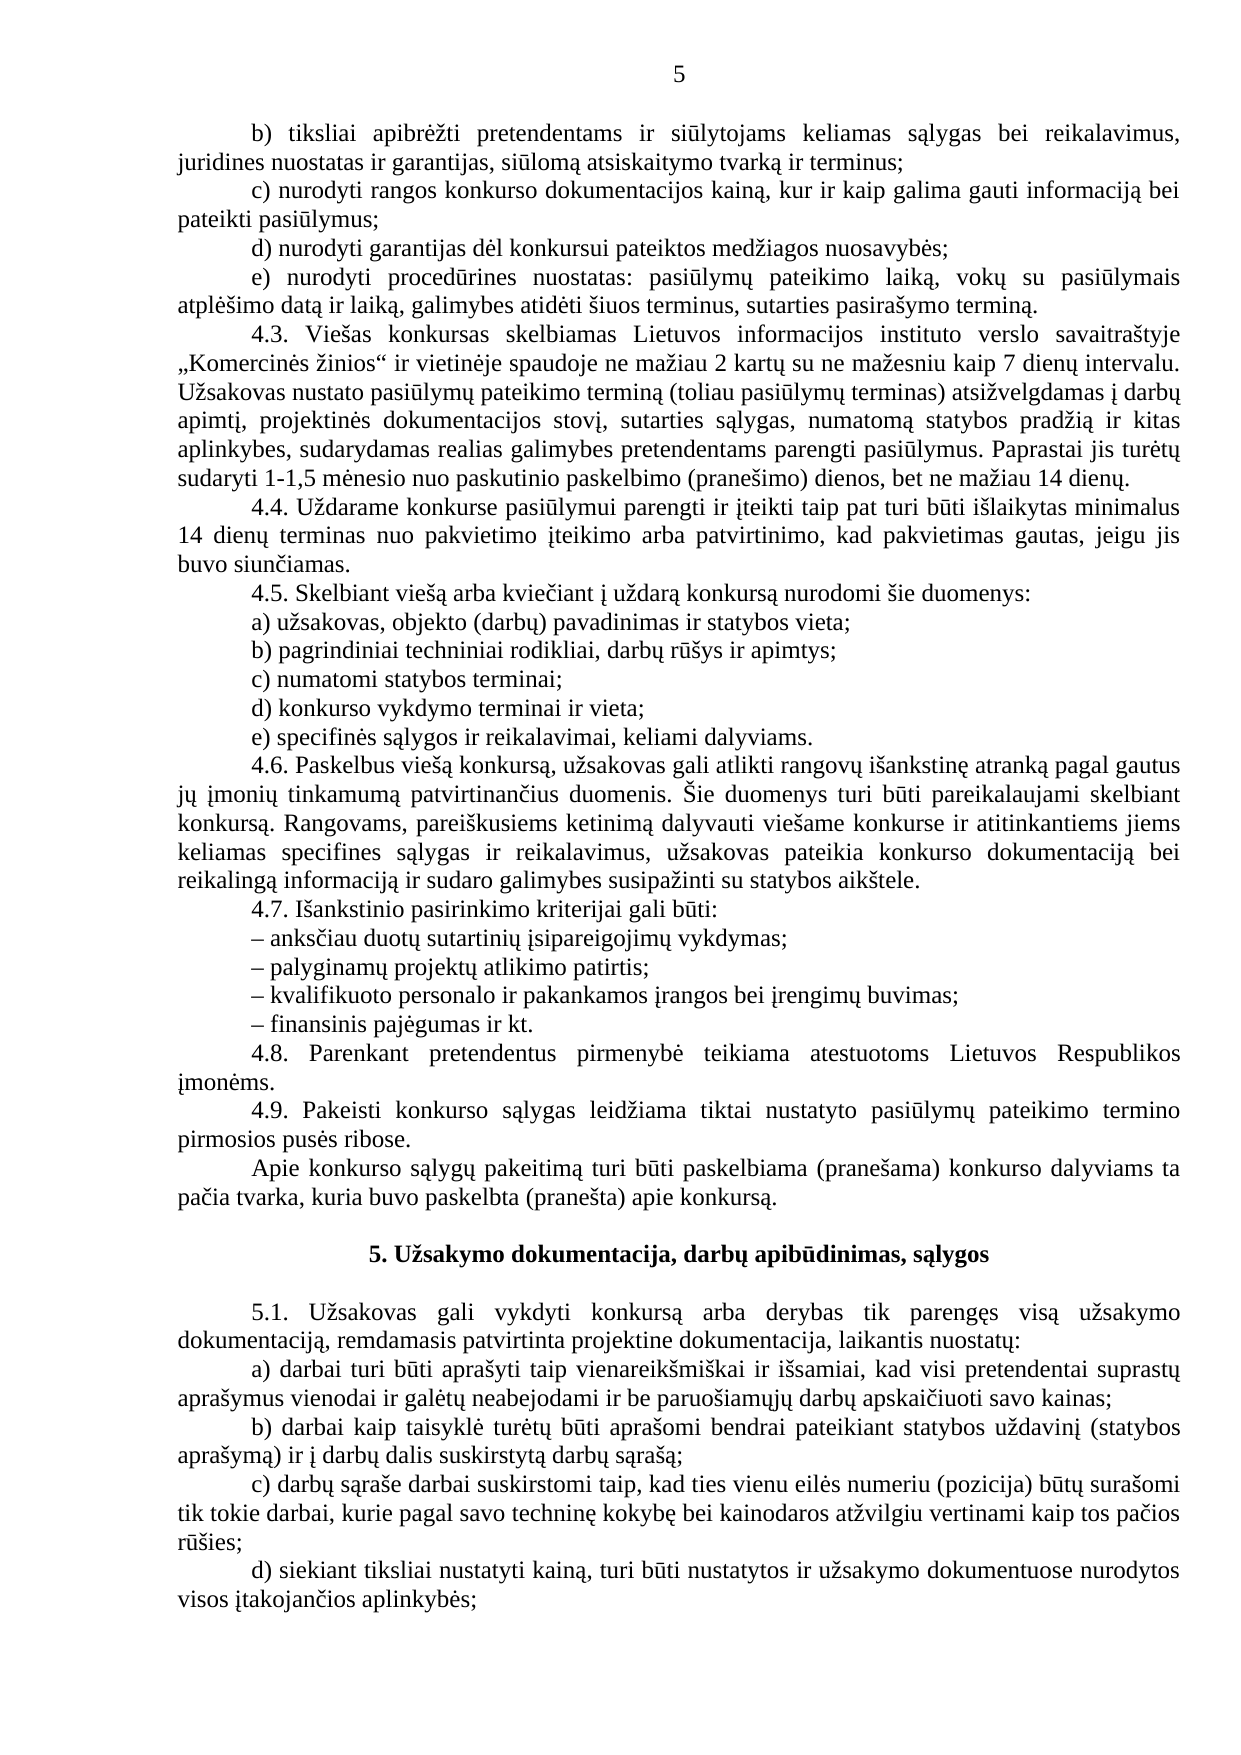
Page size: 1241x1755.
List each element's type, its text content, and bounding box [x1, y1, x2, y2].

text a) užsakovas, objekto (darbų) pavadinimas ir statybos vieta; [177, 607, 1181, 636]
text b) pagrindiniai techniniai rodikliai, darbų rūšys ir apimtys; [177, 636, 1181, 664]
text d) siekiant tiksliai nustatyti kainą, turi būti nustatytos ir užsakymo dokumentuose nurodytos visos įtakojančios aplinkybės; [177, 1556, 1181, 1613]
text b) darbai kaip taisyklė turėtų būti aprašomi bendrai pateikiant statybos uždavinį (statybos aprašymą) ir į darbų dalis suskirstytą darbų sąrašą; [177, 1412, 1181, 1469]
text 4.7. Išankstinio pasirinkimo kriterijai gali būti: [177, 894, 1181, 923]
text e) nurodyti procedūrines nuostatas: pasiūlymų pateikimo laiką, vokų su pasiūlymais atplėšimo datą ir laiką, galimybes atidėti šiuos terminus, sutarties pasirašymo terminą. [177, 262, 1181, 319]
text – palyginamų projektų atlikimo patirtis; [177, 952, 1181, 981]
text 5. Užsakymo dokumentacija, darbų apibūdinimas, sąlygos [177, 1239, 1181, 1268]
text 4.3. Viešas konkursas skelbiamas Lietuvos informacijos instituto verslo savaitraštyje „Komercinės žinios“ ir vietinėje spaudoje ne mažiau 2 kartų su ne mažesniu kaip 7 dienų intervalu. Užsakovas nustato pasiūlymų pateikimo terminą (toliau pasiūlymų terminas) atsižvelgdamas į darbų apimtį, projektinės dokumentacijos stovį, sutarties sąlygas, numatomą statybos pradžią ir kitas aplinkybes, sudarydamas realias galimybes pretendentams parengti pasiūlymus. Paprastai jis turėtų sudaryti 1-1,5 mėnesio nuo paskutinio paskelbimo (pranešimo) dienos, bet ne mažiau 14 dienų. [177, 319, 1181, 492]
text b) tiksliai apibrėžti pretendentams ir siūlytojams keliamas sąlygas bei reikalavimus, juridines nuostatas ir garantijas, siūlomą atsiskaitymo tvarką ir terminus; [177, 118, 1181, 176]
text 4.4. Uždarame konkurse pasiūlymui parengti ir įteikti taip pat turi būti išlaikytas minimalus 14 dienų terminas nuo pakvietimo įteikimo arba patvirtinimo, kad pakvietimas gautas, jeigu jis buvo siunčiamas. [177, 492, 1181, 578]
text c) numatomi statybos terminai; [177, 664, 1181, 693]
text d) konkurso vykdymo terminai ir vieta; [177, 693, 1181, 722]
text 4.5. Skelbiant viešą arba kviečiant į uždarą konkursą nurodomi šie duomenys: [177, 578, 1181, 607]
text – finansinis pajėgumas ir kt. [177, 1009, 1181, 1038]
text 5.1. Užsakovas gali vykdyti konkursą arba derybas tik parengęs visą užsakymo dokumentaciją, remdamasis patvirtinta projektine dokumentacija, laikantis nuostatų: [177, 1297, 1181, 1354]
text 4.8. Parenkant pretendentus pirmenybė teikiama atestuotoms Lietuvos Respublikos įmonėms. [177, 1038, 1181, 1096]
text a) darbai turi būti aprašyti taip vienareikšmiškai ir išsamiai, kad visi pretendentai suprastų aprašymus vienodai ir galėtų neabejodami ir be paruošiamųjų darbų apskaičiuoti savo kainas; [177, 1354, 1181, 1412]
text c) nurodyti rangos konkurso dokumentacijos kainą, kur ir kaip galima gauti informaciją bei pateikti pasiūlymus; [177, 176, 1181, 233]
text – kvalifikuoto personalo ir pakankamos įrangos bei įrengimų buvimas; [177, 981, 1181, 1009]
text 4.6. Paskelbus viešą konkursą, užsakovas gali atlikti rangovų išankstinę atranką pagal gautus jų įmonių tinkamumą patvirtinančius duomenis. Šie duomenys turi būti pareikalaujami skelbiant konkursą. Rangovams, pareiškusiems ketinimą dalyvauti viešame konkurse ir atitinkantiems jiems keliamas specifines sąlygas ir reikalavimus, užsakovas pateikia konkurso dokumentaciją bei reikalingą informaciją ir sudaro galimybes susipažinti su statybos aikštele. [177, 751, 1181, 894]
text 4.9. Pakeisti konkurso sąlygas leidžiama tiktai nustatyto pasiūlymų pateikimo termino pirmosios pusės ribose. [177, 1096, 1181, 1153]
text d) nurodyti garantijas dėl konkursui pateiktos medžiagos nuosavybės; [177, 233, 1181, 262]
text Apie konkurso sąlygų pakeitimą turi būti paskelbiama (pranešama) konkurso dalyviams ta pačia tvarka, kuria buvo paskelbta (pranešta) apie konkursą. [177, 1153, 1181, 1211]
text – anksčiau duotų sutartinių įsipareigojimų vykdymas; [177, 923, 1181, 952]
text e) specifinės sąlygos ir reikalavimai, keliami dalyviams. [177, 722, 1181, 751]
text c) darbų sąraše darbai suskirstomi taip, kad ties vienu eilės numeriu (pozicija) būtų surašomi tik tokie darbai, kurie pagal savo techninę kokybę bei kainodaros atžvilgiu vertinami kaip tos pačios rūšies; [177, 1469, 1181, 1556]
